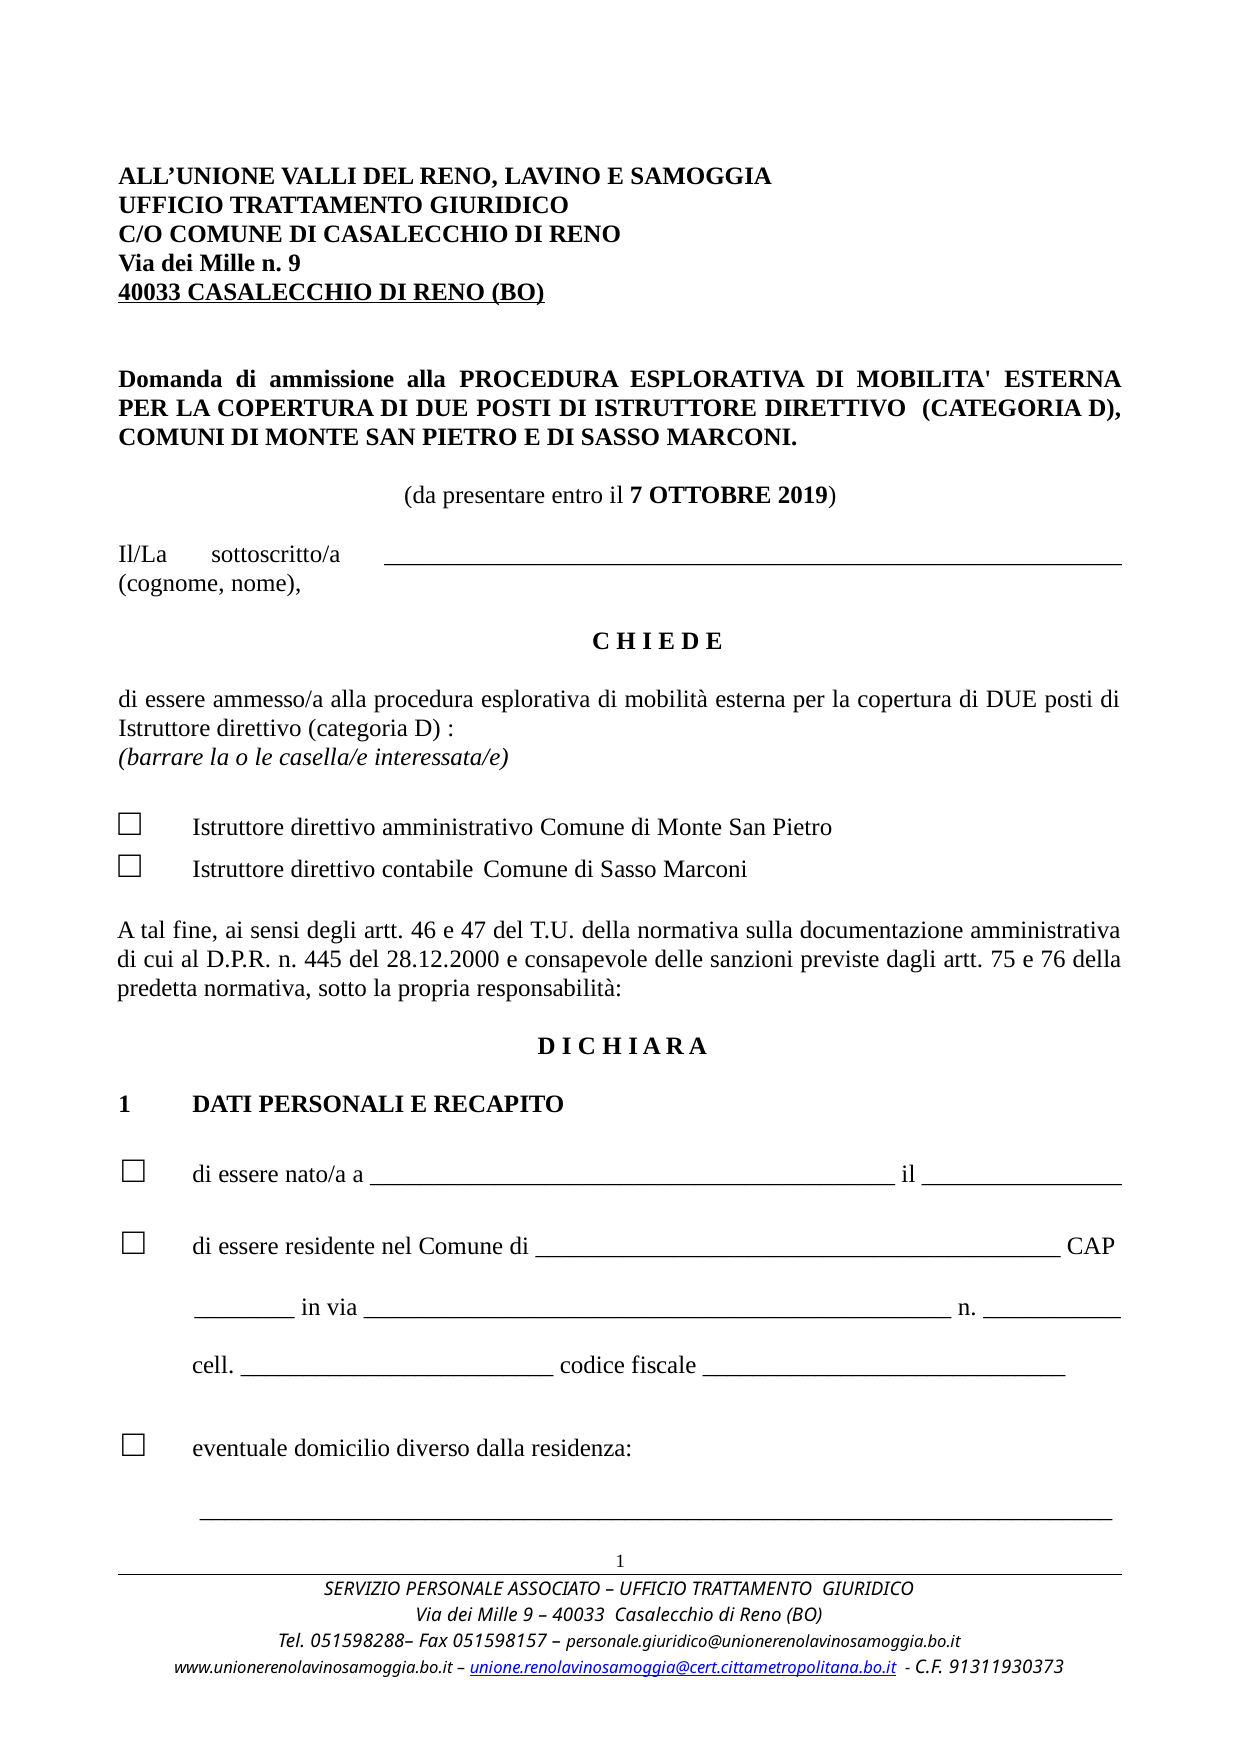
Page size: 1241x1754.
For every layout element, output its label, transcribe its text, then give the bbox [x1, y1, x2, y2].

text □ Istruttore direttivo amministrativo Comune di Monte San Pietro [118, 800, 1122, 843]
text ________ in via _______________________________________________ n. ___________ [194, 1291, 1122, 1320]
text Domanda di ammissione alla PROCEDURA ESPLORATIVA DI MOBILITA' ESTERNA PER LA COPERTURA DI DUE POSTI DI ISTRUTTORE DIRETTIVO (CATEGORIA D), COMUNI DI MONTE SAN PIETRO E DI SASSO MARCONI. [118, 364, 1122, 451]
text □ eventuale domicilio diverso dalla residenza: [122, 1421, 1122, 1464]
text Il/La sottoscritto/a ___________________________________________________________ (cognome, nome), [118, 538, 1122, 597]
table_header [111, 134, 620, 161]
text cell. _________________________ codice fiscale _____________________________ [192, 1349, 1122, 1378]
text 1 DATI PERSONALI E RECAPITO [118, 1089, 1122, 1118]
table_header [620, 134, 1129, 161]
text Via dei Mille n. 9 [118, 248, 1122, 277]
text □ di essere residente nel Comune di __________________________________________ CAP [122, 1219, 1122, 1262]
text C H I E D E [122, 626, 1122, 655]
text D I C H I A R A [122, 1031, 1122, 1060]
text _________________________________________________________________________ [193, 1493, 1122, 1522]
text A tal fine, ai sensi degli artt. 46 e 47 del T.U. della normativa sulla documentazione amministrativa di cui al D.P.R. n. 445 del 28.12.2000 e consapevole delle sanzioni previste dagli artt. 75 e 76 della predetta normativa, sotto la propria responsabilità: [117, 915, 1122, 1002]
text ALL’UNIONE VALLI DEL RENO, LAVINO E SAMOGGIA [118, 161, 1122, 190]
text (barrare la o le casella/e interessata/e) [118, 742, 1122, 771]
text □ di essere nato/a a __________________________________________ il ________________ [122, 1147, 1122, 1190]
text □ Istruttore direttivo contabile Comune di Sasso Marconi [118, 843, 1122, 886]
text di essere ammesso/a alla procedura esplorativa di mobilità esterna per la copertura di DUE posti di Istruttore direttivo (categoria D) : [118, 684, 1122, 742]
text (da presentare entro il 7 OTTOBRE 2019) [118, 480, 1122, 509]
text 40033 CASALECCHIO DI RENO (BO) [118, 277, 1122, 306]
text UFFICIO TRATTAMENTO GIURIDICO [118, 190, 1122, 219]
text C/O COMUNE DI CASALECCHIO DI RENO [118, 219, 1122, 248]
